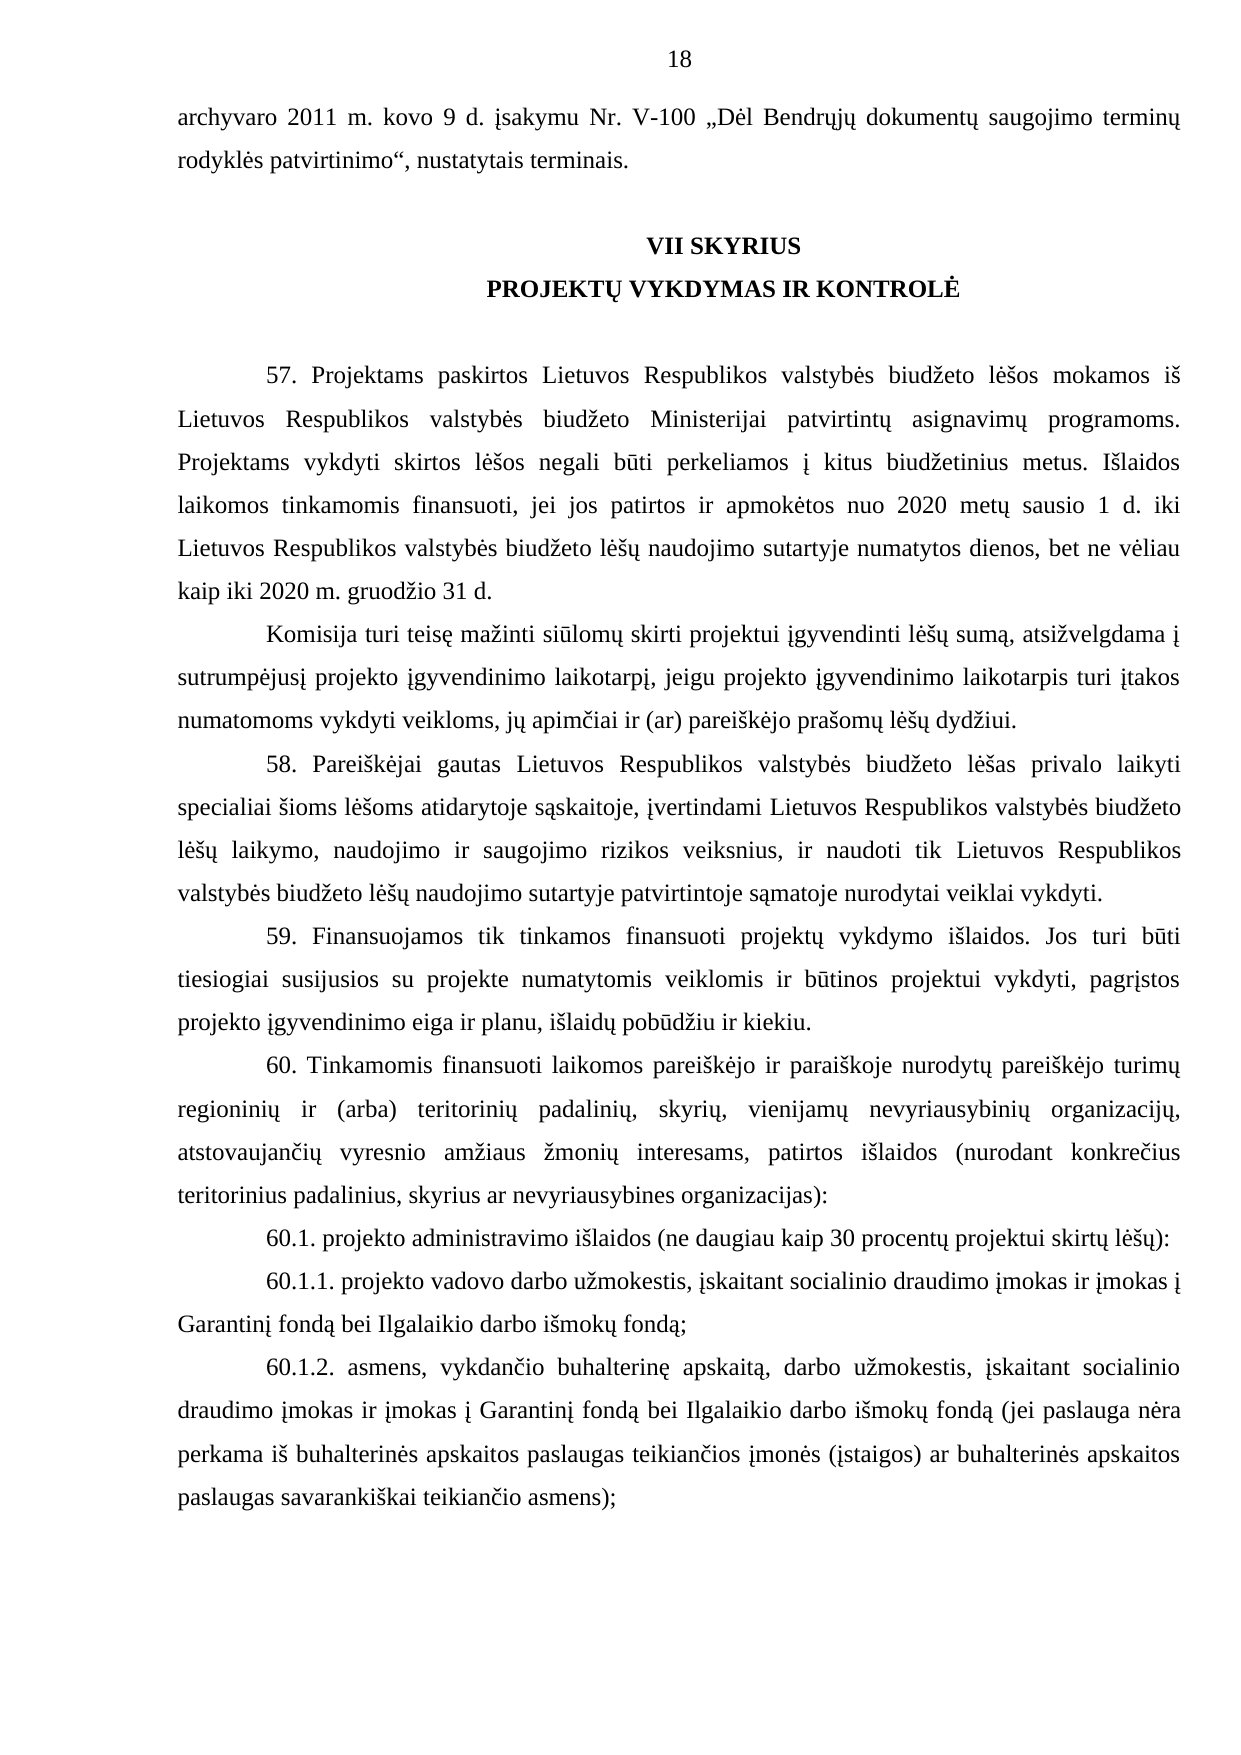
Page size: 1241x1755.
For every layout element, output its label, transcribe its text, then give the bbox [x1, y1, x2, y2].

text 60. Tinkamomis finansuoti laikomos pareiškėjo ir paraiškoje nurodytų pareiškėjo turimų regioninių ir (arba) teritorinių padalinių, skyrių, vienijamų nevyriausybinių organizacijų, atstovaujančių vyresnio amžiaus žmonių interesams, patirtos išlaidos (nurodant konkrečius teritorinius padalinius, skyrius ar nevyriausybines organizacijas): [177, 1051, 1181, 1209]
text Komisija turi teisę mažinti siūlomų skirti projektui įgyvendinti lėšų sumą, atsižvelgdama į sutrumpėjusį projekto įgyvendinimo laikotarpį, jeigu projekto įgyvendinimo laikotarpis turi įtakos numatomoms vykdyti veikloms, jų apimčiai ir (ar) pareiškėjo prašomų lėšų dydžiui. [177, 619, 1181, 734]
text 60.1.2. asmens, vykdančio buhalterinę apskaitą, darbo užmokestis, įskaitant socialinio draudimo įmokas ir įmokas į Garantinį fondą bei Ilgalaikio darbo išmokų fondą (jei paslauga nėra perkama iš buhalterinės apskaitos paslaugas teikiančios įmonės (įstaigos) ar buhalterinės apskaitos paslaugas savarankiškai teikiančio asmens); [177, 1352, 1181, 1511]
text 58. Pareiškėjai gautas Lietuvos Respublikos valstybės biudžeto lėšas privalo laikyti specialiai šioms lėšoms atidarytoje sąskaitoje, įvertindami Lietuvos Respublikos valstybės biudžeto lėšų laikymo, naudojimo ir saugojimo rizikos veiksnius, ir naudoti tik Lietuvos Respublikos valstybės biudžeto lėšų naudojimo sutartyje patvirtintoje sąmatoje nurodytai veiklai vykdyti. [177, 749, 1181, 907]
text 60.1.1. projekto vadovo darbo užmokestis, įskaitant socialinio draudimo įmokas ir įmokas į Garantinį fondą bei Ilgalaikio darbo išmokų fondą; [177, 1266, 1181, 1338]
text PROJEKTŲ VYKDYMAS IR KONTROLĖ [177, 274, 1181, 303]
text archyvaro 2011 m. kovo 9 d. įsakymu Nr. V-100 „Dėl Bendrųjų dokumentų saugojimo terminų rodyklės patvirtinimo“, nustatytais terminais. [177, 102, 1181, 174]
text 57. Projektams paskirtos Lietuvos Respublikos valstybės biudžeto lėšos mokamos iš Lietuvos Respublikos valstybės biudžeto Ministerijai patvirtintų asignavimų programoms. Projektams vykdyti skirtos lėšos negali būti perkeliamos į kitus biudžetinius metus. Išlaidos laikomos tinkamomis finansuoti, jei jos patirtos ir apmokėtos nuo 2020 metų sausio 1 d. iki Lietuvos Respublikos valstybės biudžeto lėšų naudojimo sutartyje numatytos dienos, bet ne vėliau kaip iki 2020 m. gruodžio 31 d. [177, 361, 1181, 605]
text VII SKYRIUS [177, 231, 1181, 260]
text 59. Finansuojamos tik tinkamos finansuoti projektų vykdymo išlaidos. Jos turi būti tiesiogiai susijusios su projekte numatytomis veiklomis ir būtinos projektui vykdyti, pagrįstos projekto įgyvendinimo eiga ir planu, išlaidų pobūdžiu ir kiekiu. [177, 921, 1181, 1036]
text 60.1. projekto administravimo išlaidos (ne daugiau kaip 30 procentų projektui skirtų lėšų): [177, 1223, 1181, 1252]
